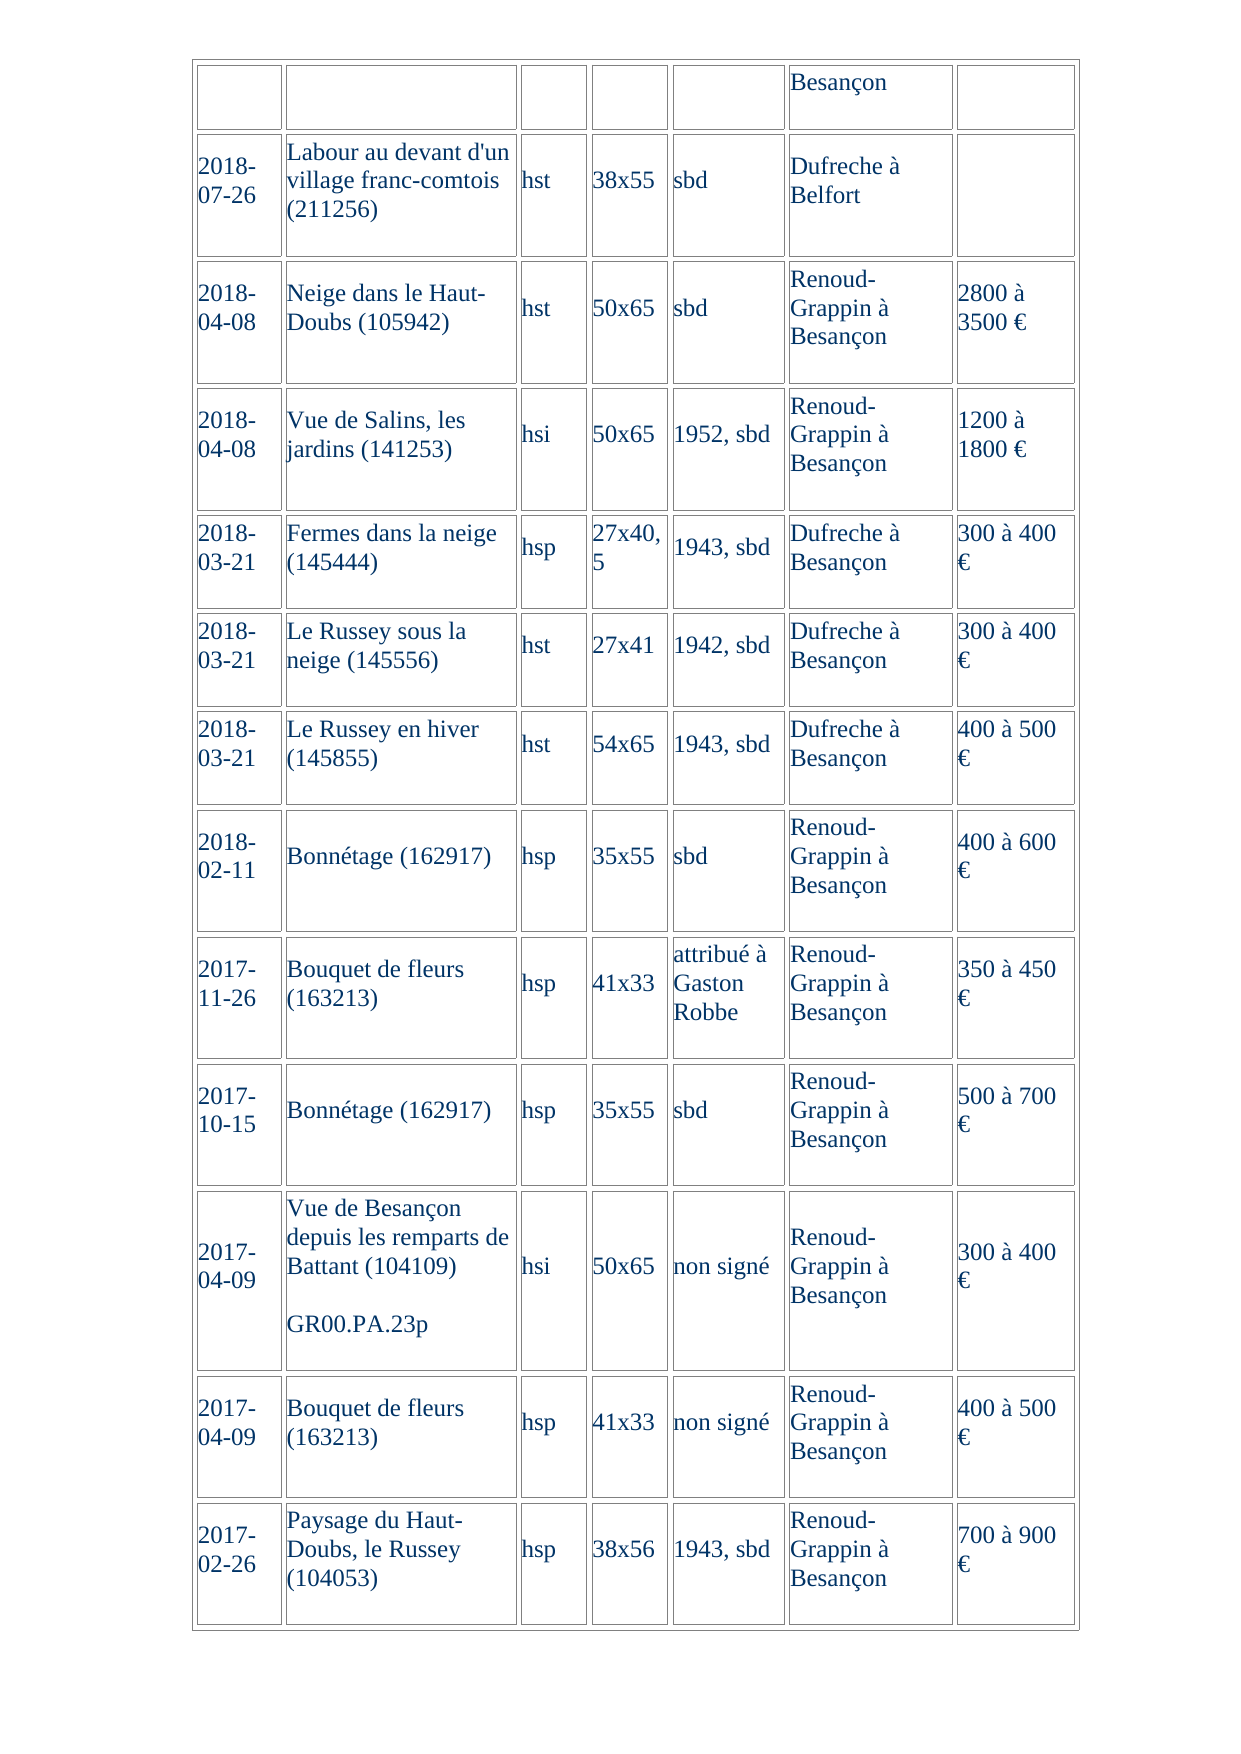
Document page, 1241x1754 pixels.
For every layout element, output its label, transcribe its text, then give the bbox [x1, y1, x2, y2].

table_cell hsp [519, 931, 589, 1058]
table_cell Renoud-Grappin à Besançon [787, 256, 954, 382]
table_cell 2018-02-11 [195, 804, 283, 931]
table_cell Le Russey sous la neige (145556) [284, 608, 518, 706]
table_cell 2017-11-26 [195, 931, 283, 1058]
table_cell hst [519, 706, 589, 804]
table_cell Renoud-Grappin à Besançon [787, 1185, 954, 1370]
table_cell 2017-02-26 [195, 1497, 283, 1624]
table_cell hsp [519, 1370, 589, 1497]
table_cell [670, 60, 787, 128]
table_cell Bonnétage (162917) [284, 1058, 518, 1185]
table_cell Bouquet de fleurs (163213) [284, 1370, 518, 1497]
table_cell Dufreche à Besançon [787, 608, 954, 706]
table_cell [195, 60, 283, 128]
table_cell Renoud-Grappin à Besançon [787, 383, 954, 509]
table_cell Vue de Besançon depuis les remparts de Battant (104109) GR00.PA.23p [284, 1185, 518, 1370]
table_cell 50x65 [589, 256, 670, 382]
table_cell 2018-07-26 [195, 129, 283, 256]
table_cell 41x33 [589, 931, 670, 1058]
table_cell Neige dans le Haut-Doubs (105942) [284, 256, 518, 382]
table_cell hsp [519, 1058, 589, 1185]
table_cell non signé [670, 1185, 787, 1370]
table_cell 41x33 [589, 1370, 670, 1497]
table_cell 38x56 [589, 1497, 670, 1624]
table_cell 35x55 [589, 1058, 670, 1185]
table_cell non signé [670, 1370, 787, 1497]
table_cell 300 à 400 € [955, 608, 1076, 706]
table_cell 500 à 700 € [955, 1058, 1076, 1185]
table_cell 700 à 900 € [955, 1497, 1076, 1624]
table_cell 1952, sbd [670, 383, 787, 509]
table_cell hst [519, 256, 589, 382]
table_cell hsi [519, 383, 589, 509]
table_cell hst [519, 608, 589, 706]
table_cell 50x65 [589, 1185, 670, 1370]
table_cell [519, 60, 589, 128]
table_cell 1200 à 1800 € [955, 383, 1076, 509]
table_cell 400 à 500 € [955, 706, 1076, 804]
table_cell hsi [519, 1185, 589, 1370]
table_cell 2018-03-21 [195, 608, 283, 706]
table_cell 2017-04-09 [195, 1370, 283, 1497]
table_cell [284, 60, 518, 128]
table_cell [958, 135, 1074, 256]
table_cell Renoud-Grappin à Besançon [787, 1370, 954, 1497]
table_cell hst [519, 129, 589, 256]
table_cell 2018-03-21 [195, 706, 283, 804]
table_cell 2018-03-21 [195, 510, 283, 608]
table_cell Renoud-Grappin à Besançon [787, 1058, 954, 1185]
table_cell sbd [670, 804, 787, 931]
table_cell [955, 129, 1076, 256]
table_cell 1943, sbd [670, 1497, 787, 1624]
table_cell 1942, sbd [670, 608, 787, 706]
table_cell hsp [519, 1497, 589, 1624]
table_cell 2018-04-08 [195, 256, 283, 382]
table_cell Dufreche à Besançon [787, 510, 954, 608]
table_cell sbd [670, 256, 787, 382]
table_cell 27x41 [589, 608, 670, 706]
table_cell sbd [670, 129, 787, 256]
table_cell 38x55 [589, 129, 670, 256]
table_cell 50x65 [589, 383, 670, 509]
table_cell Le Russey en hiver (145855) [284, 706, 518, 804]
table_cell Paysage du Haut-Doubs, le Russey (104053) [284, 1497, 518, 1624]
table_cell 54x65 [589, 706, 670, 804]
table_cell [955, 60, 1076, 128]
table_cell 1943, sbd [670, 706, 787, 804]
table_cell 400 à 500 € [955, 1370, 1076, 1497]
table_cell 2018-04-08 [195, 383, 283, 509]
table_cell 35x55 [589, 804, 670, 931]
table_cell 2800 à 3500 € [955, 256, 1076, 382]
table_cell Renoud-Grappin à Besançon [787, 804, 954, 931]
table_cell sbd [670, 1058, 787, 1185]
table_cell Bouquet de fleurs (163213) [284, 931, 518, 1058]
table_cell Besançon [787, 60, 954, 128]
table_cell Vue de Salins, les jardins (141253) [284, 383, 518, 509]
table_cell 300 à 400 € [955, 1185, 1076, 1370]
table_cell 2017-04-09 [195, 1185, 283, 1370]
table_cell Labour au devant d'un village franc-comtois (211256) [284, 129, 518, 256]
table_cell 27x40,5 [589, 510, 670, 608]
table_cell 300 à 400 € [955, 510, 1076, 608]
table_cell 400 à 600 € [955, 804, 1076, 931]
table_cell Renoud-Grappin à Besançon [787, 931, 954, 1058]
table_cell Bonnétage (162917) [284, 804, 518, 931]
table_cell 2017-10-15 [195, 1058, 283, 1185]
table_cell [589, 60, 670, 128]
table_cell hsp [519, 510, 589, 608]
table_cell Renoud-Grappin à Besançon [787, 1497, 954, 1624]
table_cell 1943, sbd [670, 510, 787, 608]
table_cell Fermes dans la neige (145444) [284, 510, 518, 608]
table_cell Dufreche à Belfort [787, 129, 954, 256]
table_cell Dufreche à Besançon [787, 706, 954, 804]
table_cell attribué à Gaston Robbe [670, 931, 787, 1058]
table_cell hsp [519, 804, 589, 931]
table_cell 350 à 450 € [955, 931, 1076, 1058]
